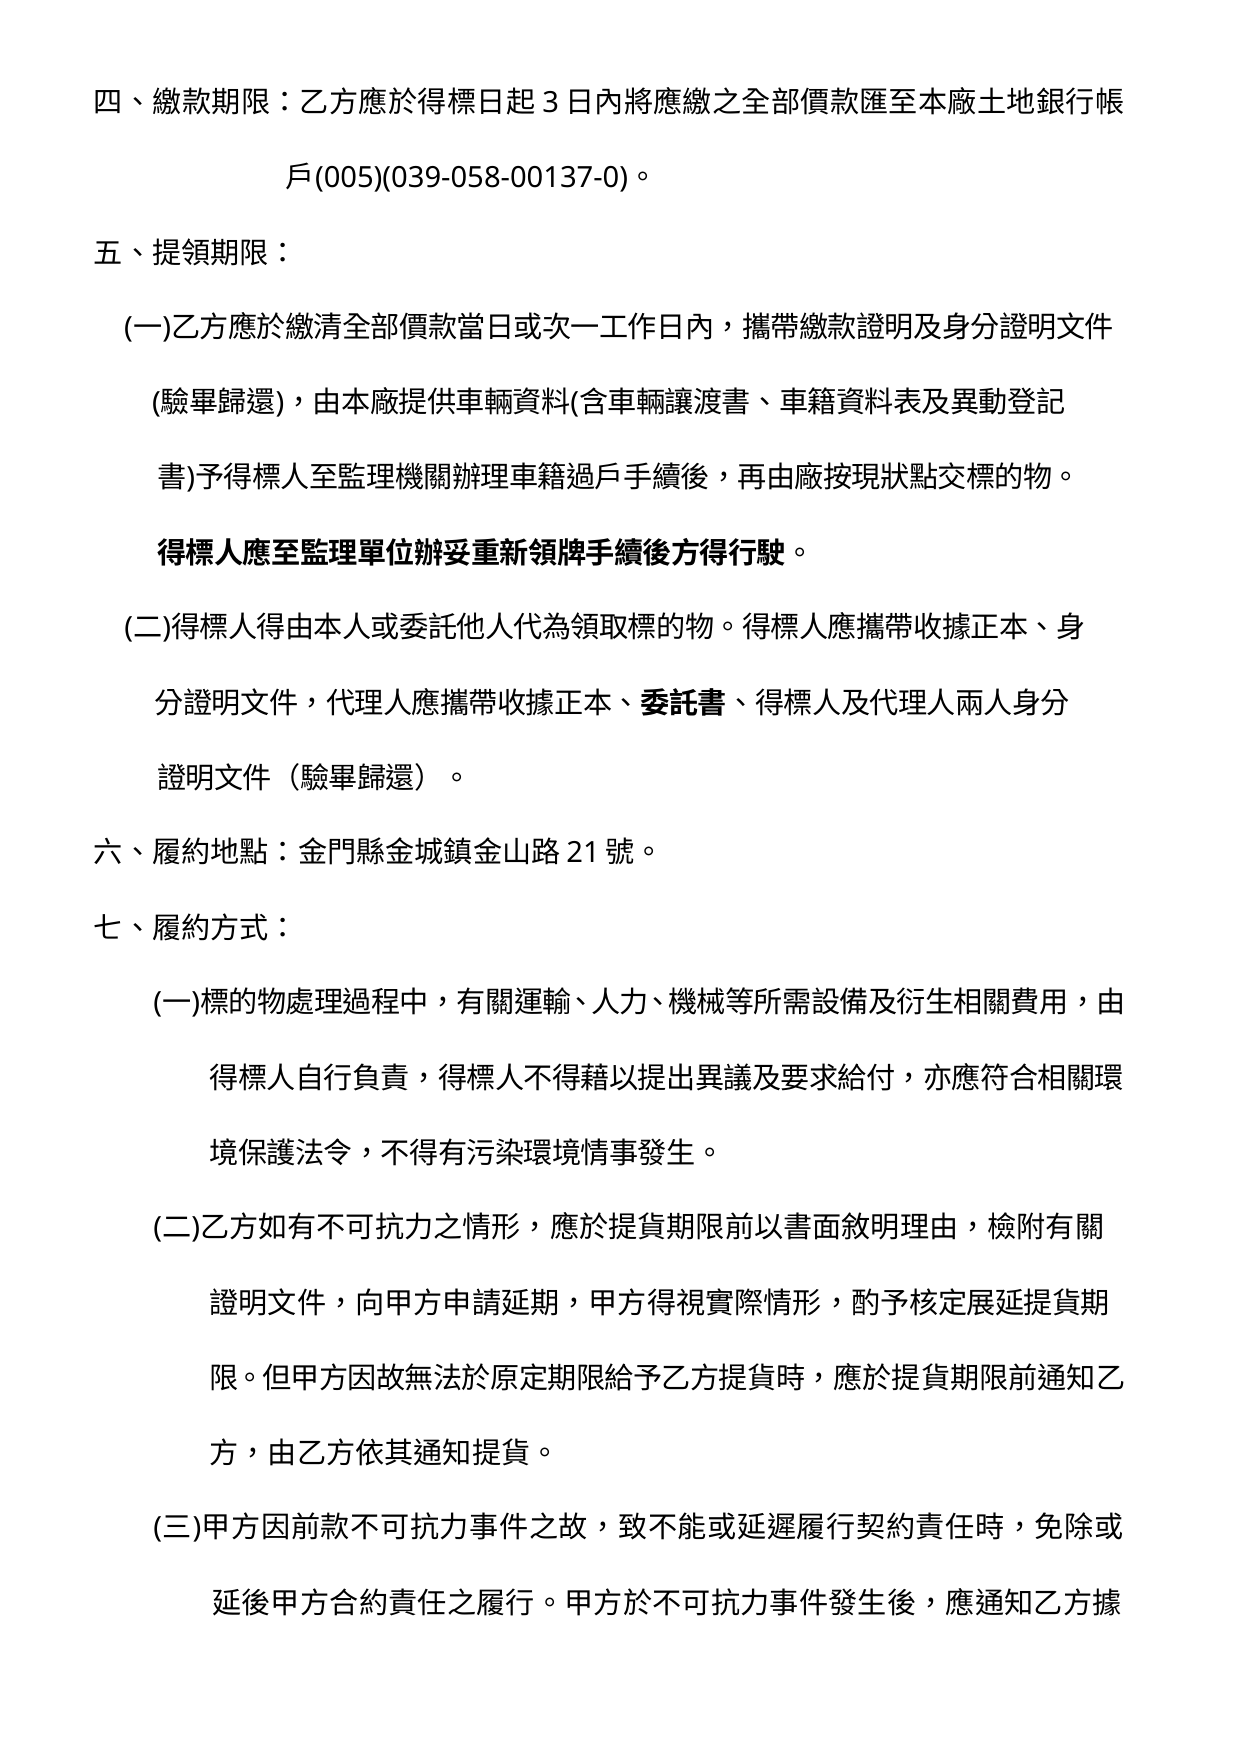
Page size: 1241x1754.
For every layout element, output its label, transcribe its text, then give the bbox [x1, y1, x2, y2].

text 證明文件（驗畢歸還）。 [94, 738, 1125, 813]
text (一)標的物處理過程中，有關運輸、人力、機械等所需設備及衍生相關費用，由得標人自行負責，得標人不得藉以提出異議及要求給付，亦應符合相關環境保護法令，不得有污染環境情事發生。 [153, 963, 1125, 1188]
text 書)予得標人至監理機關辦理車籍過戶手續後，再由廠按現狀點交標的物。 [94, 438, 1125, 513]
text 分證明文件，代理人應攜帶收據正本、委託書、得標人及代理人兩人身分 [94, 663, 1125, 738]
text (二)得標人得由本人或委託他人代為領取標的物。得標人應攜帶收據正本、身 [94, 588, 1125, 663]
text (三)甲方因前款不可抗力事件之故，致不能或延遲履行契約責任時，免除或延後甲方合約責任之履行。甲方於不可抗力事件發生後，應通知乙方據 [153, 1488, 1125, 1638]
text 七、履約方式： [94, 888, 1125, 963]
text (二)乙方如有不可抗力之情形，應於提貨期限前以書面敘明理由，檢附有關證明文件，向甲方申請延期，甲方得視實際情形，酌予核定展延提貨期限。但甲方因故無法於原定期限給予乙方提貨時，應於提貨期限前通知乙方，由乙方依其通知提貨。 [153, 1188, 1125, 1488]
text (一)乙方應於繳清全部價款當日或次一工作日內，攜帶繳款證明及身分證明文件 [94, 288, 1125, 363]
text 四、繳款期限：乙方應於得標日起3日內將應繳之全部價款匯至本廠土地銀行帳戶(005)(039-058-00137-0)。 [94, 63, 1125, 213]
text 六、履約地點：金門縣金城鎮金山路21號。 [94, 813, 1125, 888]
text (驗畢歸還)，由本廠提供車輛資料(含車輛讓渡書、車籍資料表及異動登記 [94, 363, 1125, 438]
text 得標人應至監理單位辦妥重新領牌手續後方得行駛。 [94, 513, 1125, 588]
text 五、提領期限： [94, 213, 1125, 288]
